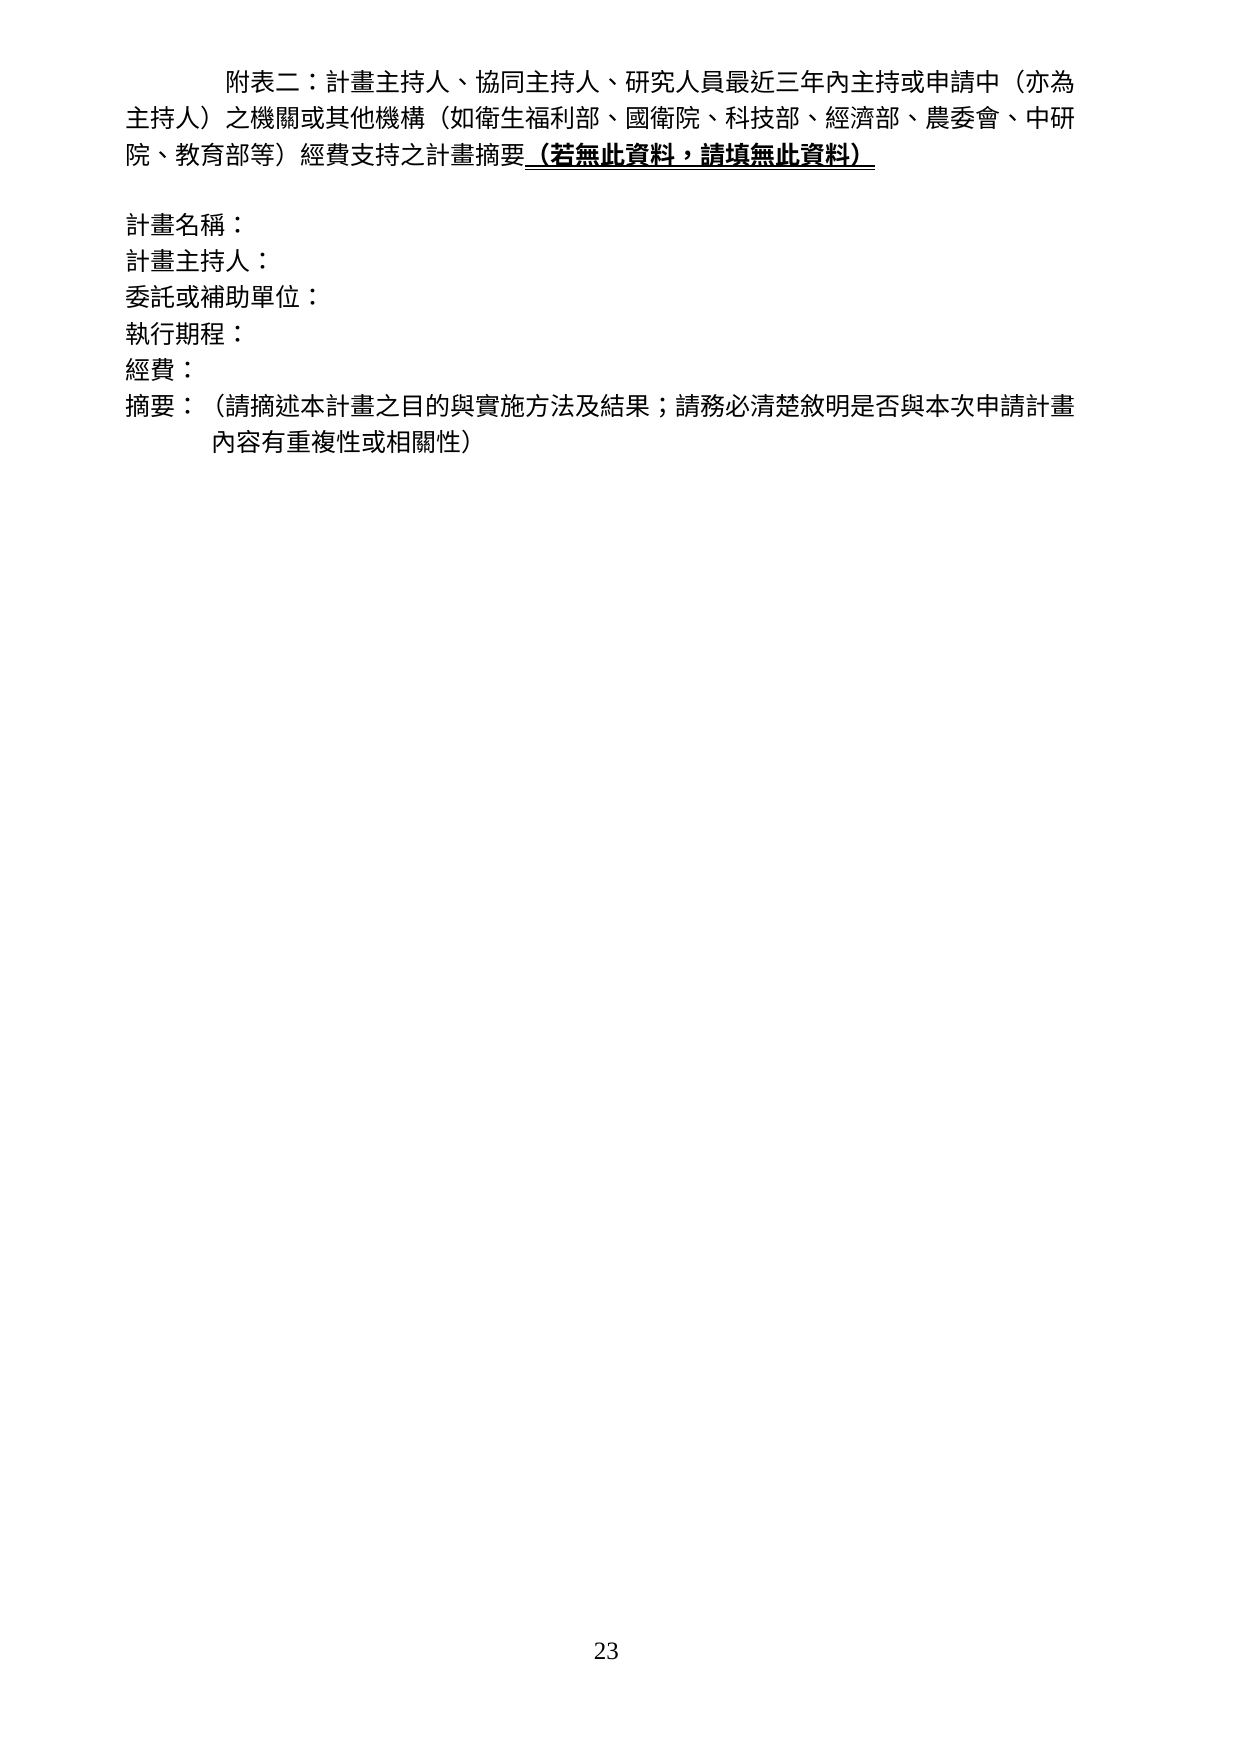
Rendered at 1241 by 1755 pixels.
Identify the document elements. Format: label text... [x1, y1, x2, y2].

text 經費： [125, 350, 1087, 387]
text 委託或補助單位： [125, 278, 1087, 314]
text 附表二：計畫主持人、協同主持人、研究人員最近三年內主持或申請中（亦為主持人）之機關或其他機構（如衛生福利部、國衛院、科技部、經濟部、農委會、中研院、教育部等）經費支持之計畫摘要（若無此資料，請填無此資料） [125, 63, 1084, 171]
text 計畫主持人： [125, 242, 1087, 278]
text 摘要：（請摘述本計畫之目的與實施方法及結果；請務必清楚敘明是否與本次申請計畫內容有重複性或相關性） [125, 387, 1087, 459]
text 執行期程： [125, 314, 1087, 350]
text 計畫名稱： [125, 205, 1087, 242]
